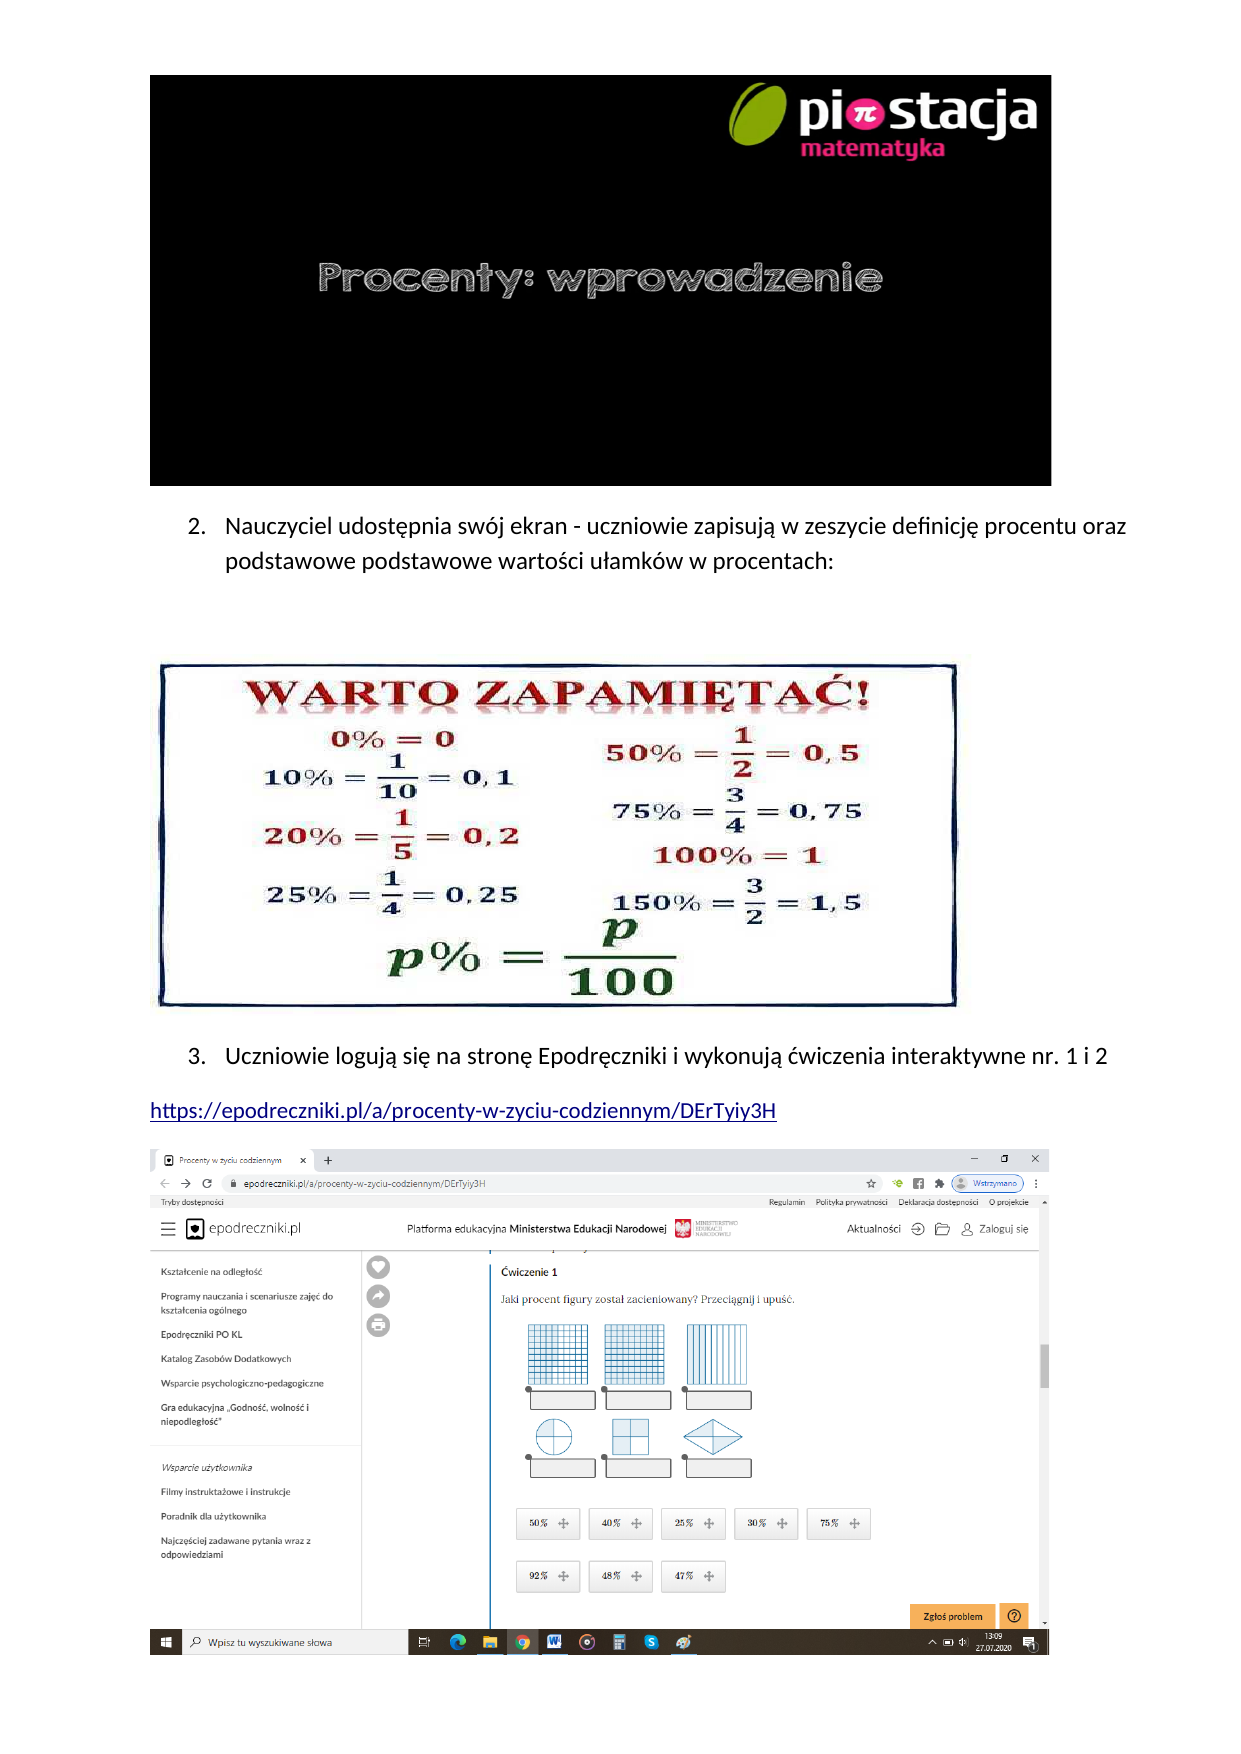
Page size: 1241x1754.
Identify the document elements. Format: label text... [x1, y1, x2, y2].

list Nauczyciel udostępnia swój ekran - uczniowie zapisują w zeszycie definicję procentu oraz podstawowe podstawowe wartości ułamków w procentach: [187, 510, 1165, 576]
list https://epodreczniki.pl/a/procenty-w-zyciu-codziennym/DErTyiy3H [150, 1096, 1165, 1124]
list Uczniowie logują się na stronę Epodręczniki i wykonują ćwiczenia interaktywne nr. 1 i 2 [187, 1041, 1165, 1071]
